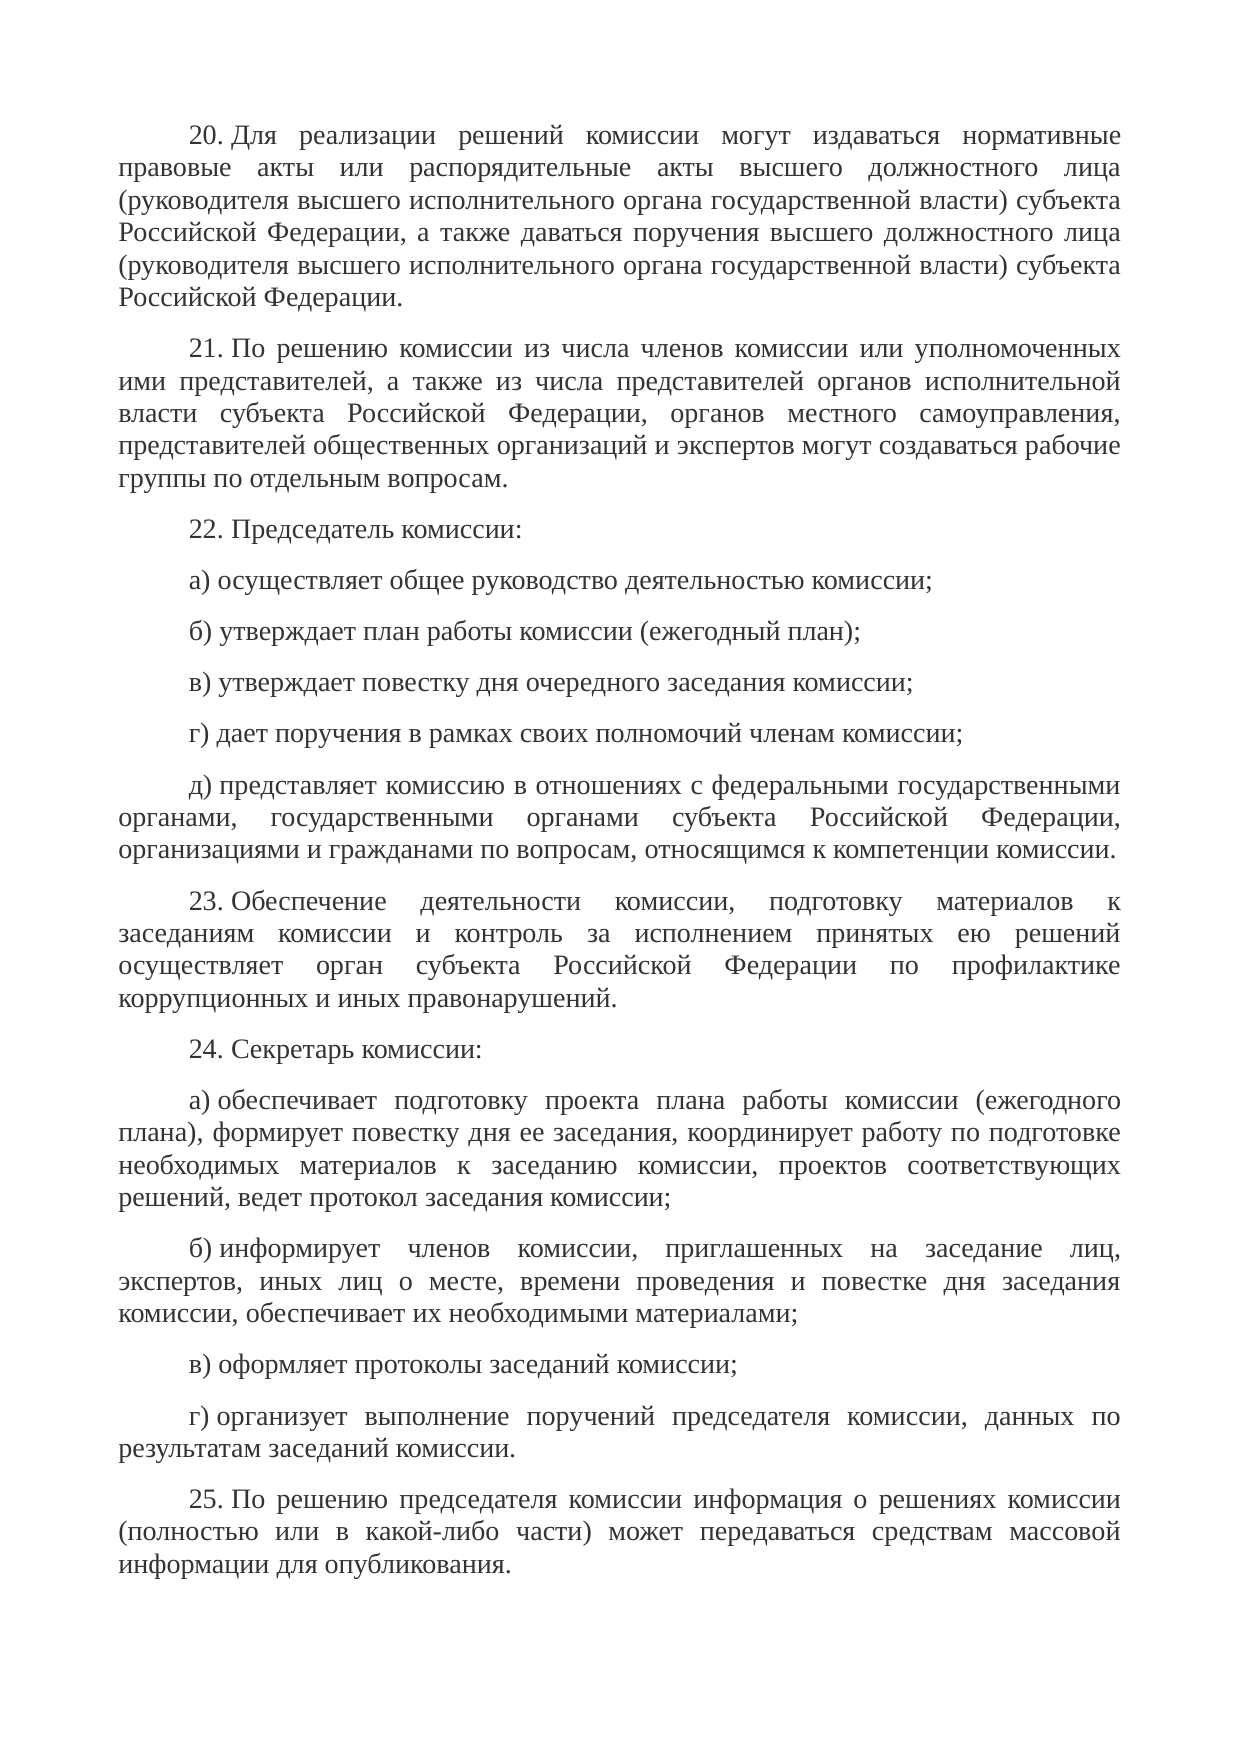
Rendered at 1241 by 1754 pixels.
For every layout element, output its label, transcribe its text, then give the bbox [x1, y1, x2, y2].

text 20. Для реализации решений комиссии могут издаваться нормативные правовые акты или распорядительные акты высшего должностного лица (руководителя высшего исполнительного органа государственной власти) субъекта Российской Федерации, а также даваться поручения высшего должностного лица (руководителя высшего исполнительного органа государственной власти) субъекта Российской Федерации. [118, 118, 1122, 312]
text а) обеспечивает подготовку проекта плана работы комиссии (ежегодного плана), формирует повестку дня ее заседания, координирует работу по подготовке необходимых материалов к заседанию комиссии, проектов соответствующих решений, ведет протокол заседания комиссии; [118, 1083, 1122, 1213]
text г) организует выполнение поручений председателя комиссии, данных по результатам заседаний комиссии. [118, 1398, 1122, 1463]
text 24. Секретарь комиссии: [118, 1032, 1122, 1064]
text д) представляет комиссию в отношениях с федеральными государственными органами, государственными органами субъекта Российской Федерации, организациями и гражданами по вопросам, относящимся к компетенции комиссии. [118, 768, 1122, 865]
text б) утверждает план работы комиссии (ежегодный план); [118, 614, 1122, 647]
text 25. По решению председателя комиссии информация о решениях комиссии (полностью или в какой-либо части) может передаваться средствам массовой информации для опубликования. [118, 1482, 1122, 1579]
text в) оформляет протоколы заседаний комиссии; [118, 1347, 1122, 1380]
text 22. Председатель комиссии: [118, 512, 1122, 544]
text 21. По решению комиссии из числа членов комиссии или уполномоченных ими представителей, а также из числа представителей органов исполнительной власти субъекта Российской Федерации, органов местного самоуправления, представителей общественных организаций и экспертов могут создаваться рабочие группы по отдельным вопросам. [118, 331, 1122, 493]
text а) осуществляет общее руководство деятельностью комиссии; [118, 563, 1122, 596]
text 23. Обеспечение деятельности комиссии, подготовку материалов к заседаниям комиссии и контроль за исполнением принятых ею решений осуществляет орган субъекта Российской Федерации по профилактике коррупционных и иных правонарушений. [118, 884, 1122, 1013]
text б) информирует членов комиссии, приглашенных на заседание лиц, экспертов, иных лиц о месте, времени проведения и повестке дня заседания комиссии, обеспечивает их необходимыми материалами; [118, 1231, 1122, 1329]
text г) дает поручения в рамках своих полномочий членам комиссии; [118, 717, 1122, 749]
text в) утверждает повестку дня очередного заседания комиссии; [118, 665, 1122, 698]
